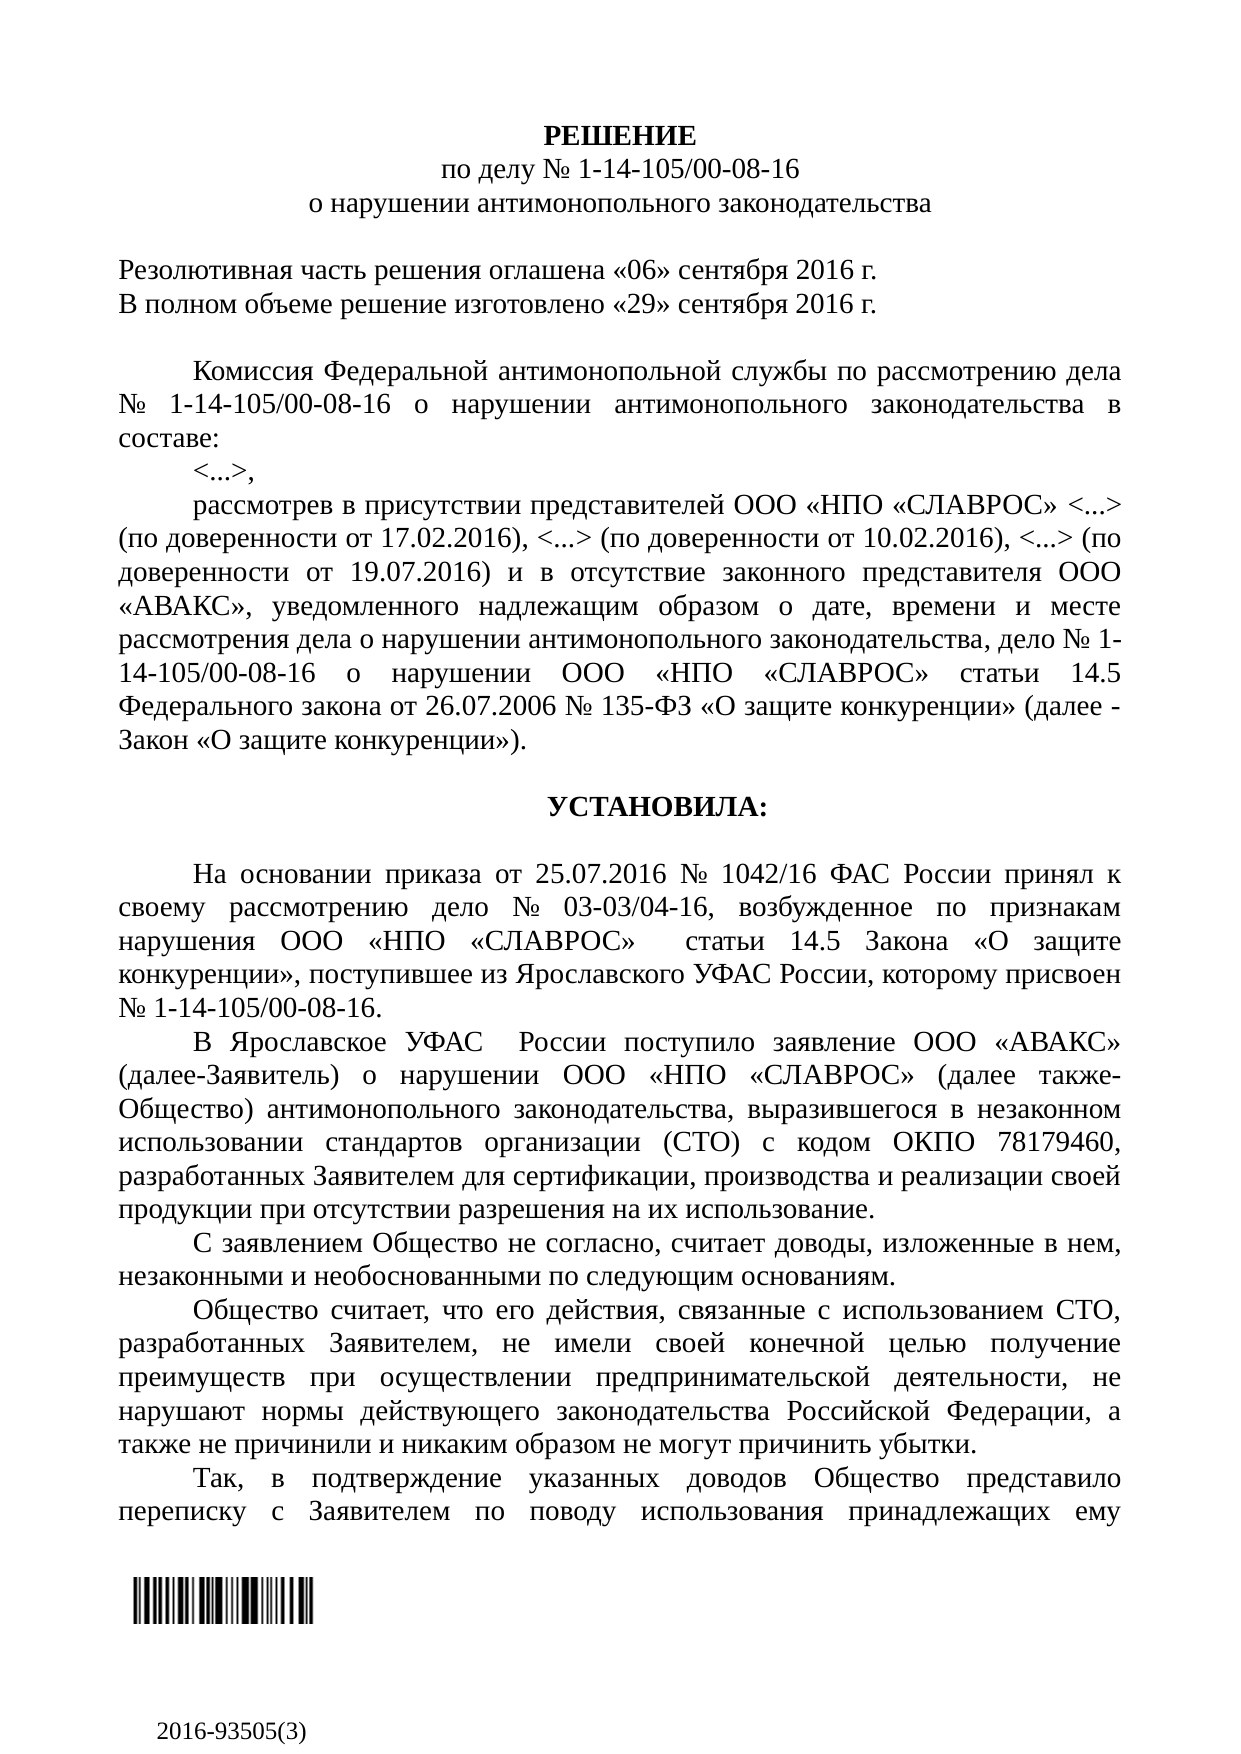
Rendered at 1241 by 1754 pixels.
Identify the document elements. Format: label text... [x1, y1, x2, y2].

text Резолютивная часть решения оглашена «06» сентября 2016 г. [118, 252, 1122, 286]
text Общество считает, что его действия, связанные с использованием СТО, разработанных Заявителем, не имели своей конечной целью получение преимуществ при осуществлении предпринимательской деятельности, не нарушают нормы действующего законодательства Российской Федерации, а также не причинили и никаким образом не могут причинить убытки. [118, 1292, 1122, 1460]
text УСТАНОВИЛА: [118, 789, 1122, 822]
text Так, в подтверждение указанных доводов Общество представило переписку с Заявителем по поводу использования принадлежащих ему [118, 1460, 1122, 1527]
text рассмотрев в присутствии представителей ООО «НПО «СЛАВРОС» <...> (по доверенности от 17.02.2016), <...> (по доверенности от 10.02.2016), <...> (по доверенности от 19.07.2016) и в отсутствие законного представителя ООО «АВАКС», уведомленного надлежащим образом о дате, времени и месте рассмотрения дела о нарушении антимонопольного законодательства, дело № 1-14-105/00-08-16 о нарушении ООО «НПО «СЛАВРОС» статьи 14.5 Федерального закона от 26.07.2006 № 135-ФЗ «О защите конкуренции» (далее - Закон «О защите конкуренции»). [118, 487, 1122, 755]
text На основании приказа от 25.07.2016 № 1042/16 ФАС России принял к своему рассмотрению дело № 03-03/04-16, возбужденное по признакам нарушения ООО «НПО «СЛАВРОС» статьи 14.5 Закона «О защите конкуренции», поступившее из Ярославского УФАС России, которому присвоен № 1-14-105/00-08-16. [118, 856, 1122, 1024]
text РЕШЕНИЕ [118, 118, 1122, 152]
text <...>, [118, 453, 1122, 487]
text С заявлением Общество не согласно, считает доводы, изложенные в нем, незаконными и необоснованными по следующим основаниям. [118, 1225, 1122, 1292]
text по делу № 1-14-105/00-08-16 [118, 152, 1122, 185]
text В полном объеме решение изготовлено «29» сентября 2016 г. [118, 286, 1122, 319]
text Комиссия Федеральной антимонопольной службы по рассмотрению дела № 1-14-105/00-08-16 о нарушении антимонопольного законодательства в составе: [118, 353, 1122, 453]
text о нарушении антимонопольного законодательства [118, 185, 1122, 219]
text В Ярославское УФАС России поступило заявление ООО «АВАКС» (далее-Заявитель) о нарушении ООО «НПО «СЛАВРОС» (далее также- Общество) антимонопольного законодательства, выразившегося в незаконном использовании стандартов организации (СТО) с кодом ОКПО 78179460, разработанных Заявителем для сертификации, производства и реализации своей продукции при отсутствии разрешения на их использование. [118, 1024, 1122, 1225]
picture [118, 1577, 331, 1624]
